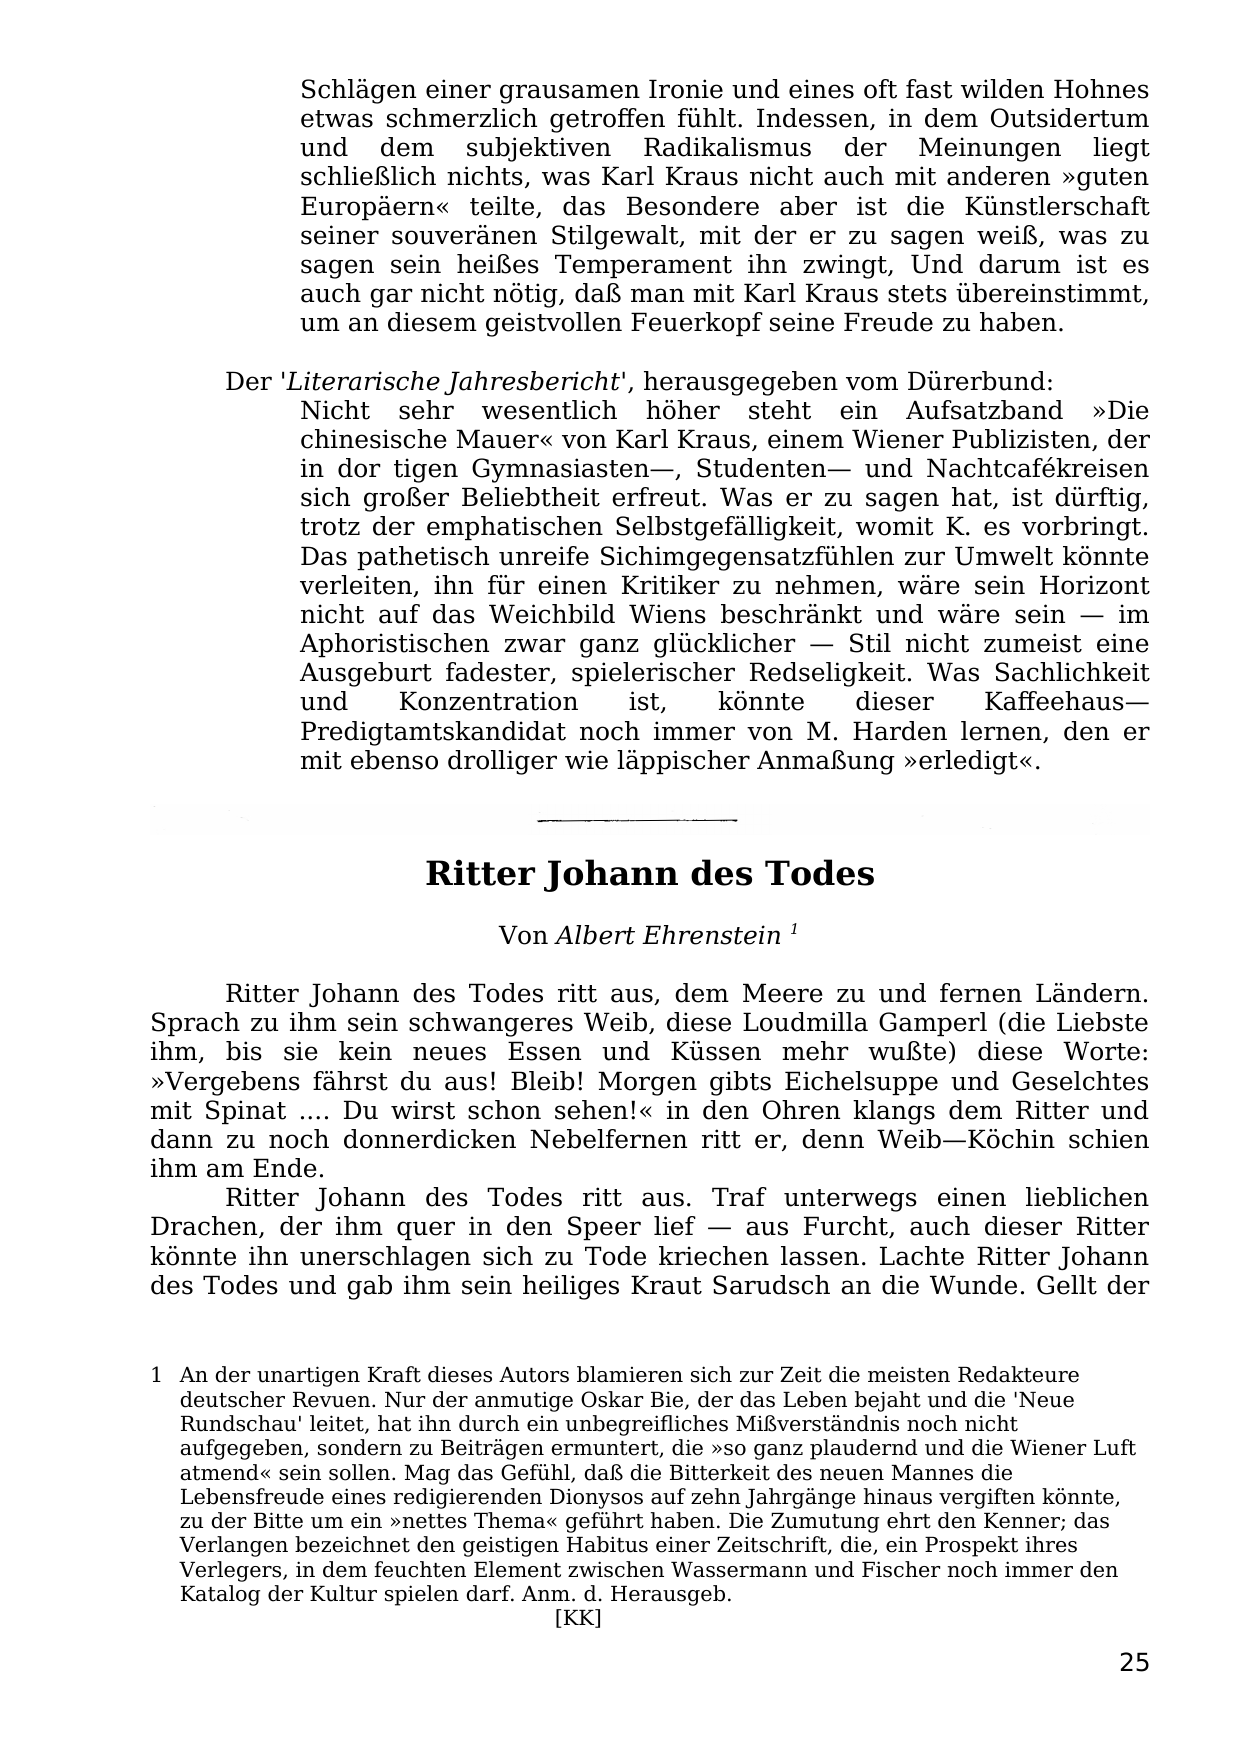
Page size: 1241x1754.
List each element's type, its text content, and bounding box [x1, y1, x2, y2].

text An der unartigen Kraft dieses Autors blamieren sich zur Zeit die meisten Redakteure deutscher Revuen. Nur der anmutige Oskar Bie, der das Leben bejaht und die 'Neue Rundschau' leitet, hat ihn durch ein unbegreifliches Mißverständnis noch nicht aufgegeben, sondern zu Beiträgen ermuntert, die »so ganz plaudernd und die Wiener Luft atmend« sein sollen. Mag das Gefühl, daß die Bitterkeit des neuen Mannes die Lebensfreude eines redigierenden Dionysos auf zehn Jahrgänge hinaus vergiften könnte, zu der Bitte um ein »nettes Thema« geführt haben. Die Zumutung ehrt den Kenner; das Verlangen bezeichnet den geistigen Habitus einer Zeitschrift, die, ein Prospekt ihres Verlegers, in dem feuchten Element zwischen Wassermann und Fischer noch immer den Katalog der Kultur spielen darf. Anm. d. Herausgeb. [KK] [150, 1363, 1151, 1631]
text Ritter Johann des Todes [150, 835, 1151, 893]
text Schlägen einer grausamen Ironie und eines oft fast wilden Hohnes etwas schmerzlich getroffen fühlt. Indessen, in dem Outsidertum und dem subjektiven Radikalismus der Meinungen liegt schließlich nichts, was Karl Kraus nicht auch mit anderen »guten Europäern« teilte, das Besondere aber ist die Künstlerschaft seiner souveränen Stilgewalt, mit der er zu sagen weiß, was zu sagen sein heißes Temperament ihn zwingt, Und darum ist es auch gar nicht nötig, daß man mit Karl Kraus stets übereinstimmt, um an diesem geistvollen Feuerkopf seine Freude zu haben. [300, 75, 1151, 337]
text Ritter Johann des Todes ritt aus, dem Meere zu und fernen Ländern. Sprach zu ihm sein schwangeres Weib, diese Loudmilla Gamperl (die Liebste ihm, bis sie kein neues Essen und Küssen mehr wußte) diese Worte: »Vergebens fährst du aus! Bleib! Morgen gibts Eichelsuppe und Geselchtes mit Spinat .... Du wirst schon sehen!« in den Ohren klangs dem Ritter und dann zu noch donnerdicken Nebelfernen ritt er, denn Weib—Köchin schien ihm am Ende. [150, 979, 1151, 1183]
picture [150, 804, 1151, 835]
text Nicht sehr wesentlich höher steht ein Aufsatzband »Die chinesische Mauer« von Karl Kraus, einem Wiener Publizisten, der in dor tigen Gymnasiasten—, Studenten— und Nachtcafékreisen sich großer Beliebtheit erfreut. Was er zu sagen hat, ist dürftig, trotz der emphatischen Selbstgefälligkeit, womit K. es vorbringt. Das pathetisch unreife Sichimgegensatzfühlen zur Umwelt könnte verleiten, ihn für einen Kritiker zu nehmen, wäre sein Horizont nicht auf das Weichbild Wiens beschränkt und wäre sein — im Aphoristischen zwar ganz glücklicher — Stil nicht zumeist eine Ausgeburt fadester, spielerischer Redseligkeit. Was Sachlichkeit und Konzentration ist, könnte dieser Kaffeehaus—Predigtamtskandidat noch immer von M. Harden lernen, den er mit ebenso drolliger wie läppischer Anmaßung »erledigt«. [300, 396, 1151, 775]
text Der 'Literarische Jahresbericht', herausgegeben vom Dürerbund: [150, 367, 1151, 396]
text Von Albert Ehrenstein [150, 893, 1151, 950]
text Ritter Johann des Todes ritt aus. Traf unterwegs einen lieblichen Drachen, der ihm quer in den Speer lief — aus Furcht, auch dieser Ritter könnte ihn unerschlagen sich zu Tode kriechen lassen. Lachte Ritter Johann des Todes und gab ihm sein heiliges Kraut Sarudsch an die Wunde. Gellt der [150, 1183, 1151, 1300]
